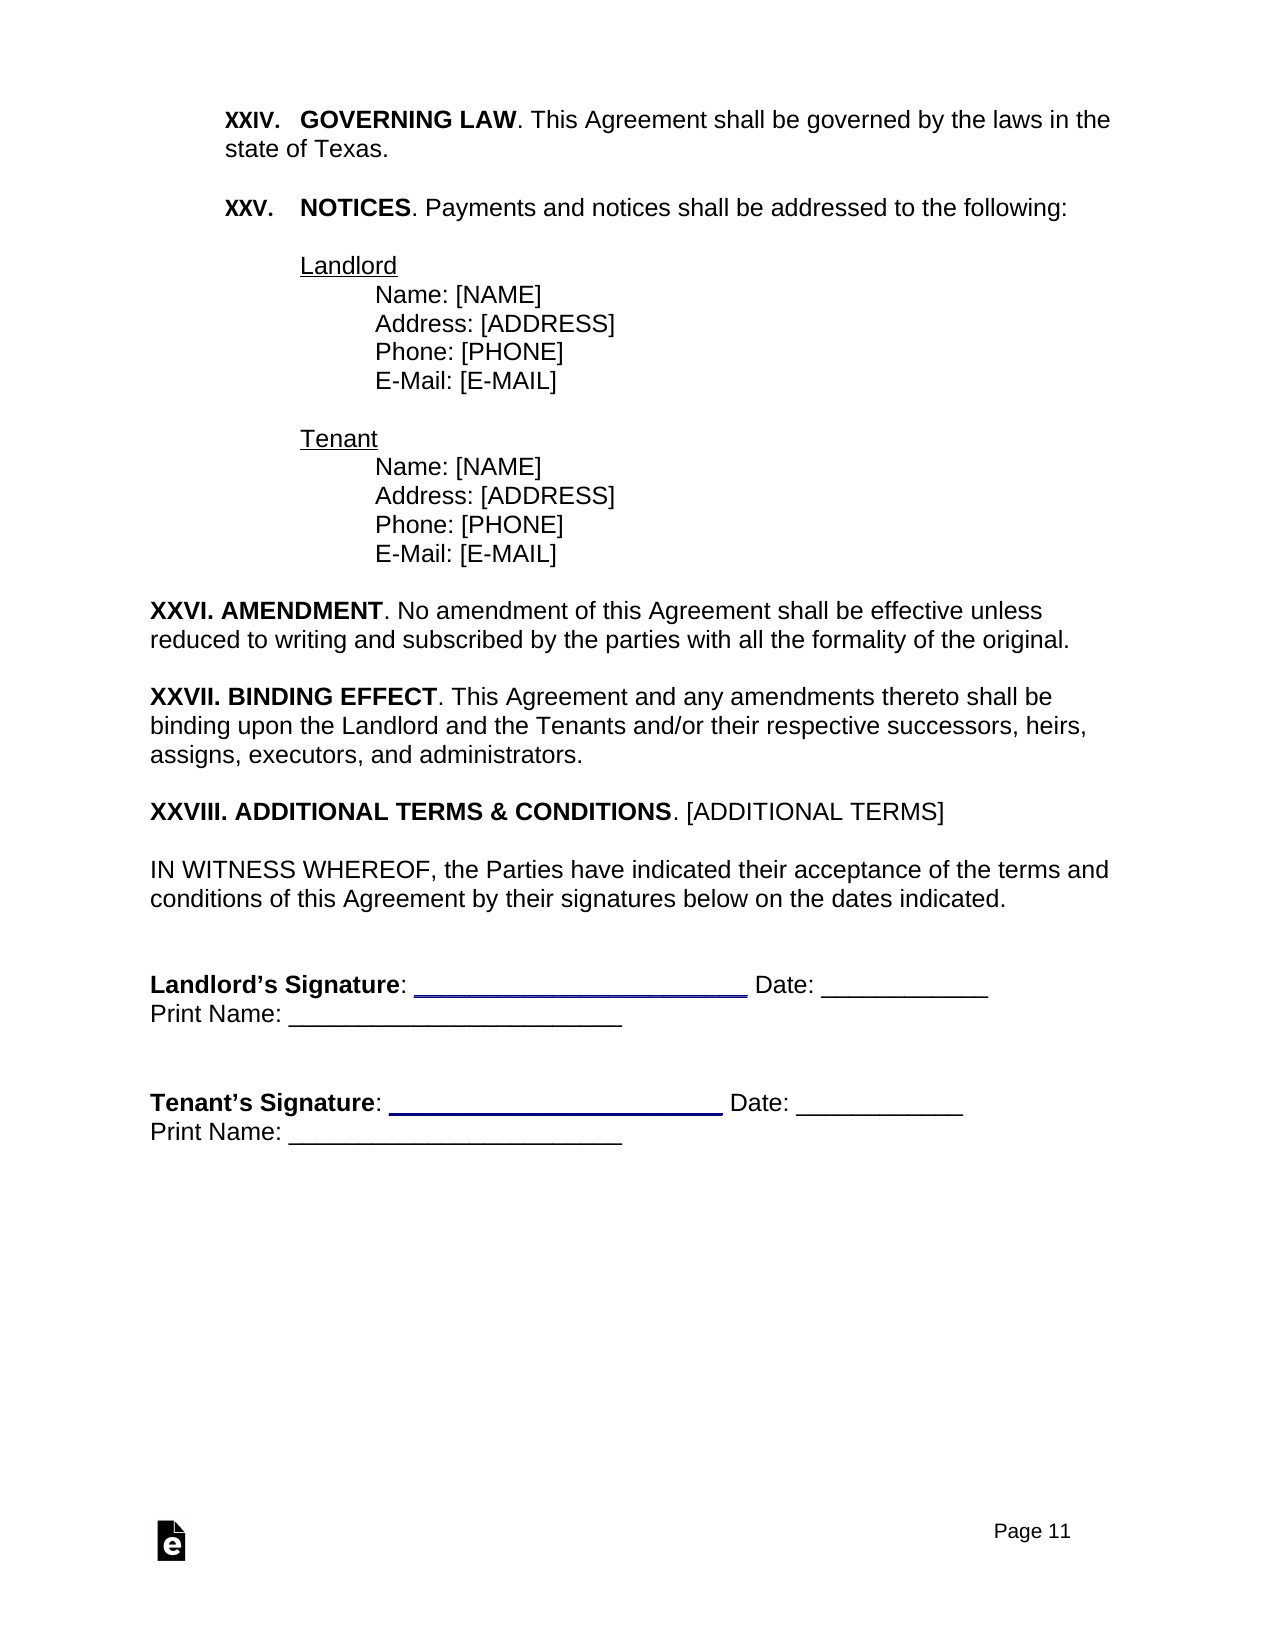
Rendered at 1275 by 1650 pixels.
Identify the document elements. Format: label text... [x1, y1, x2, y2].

text Address: [ADDRESS] [375, 308, 1125, 337]
text IN WITNESS WHEREOF, the Parties have indicated their acceptance of the terms and conditions of this Agreement by their signatures below on the dates indicated. [150, 855, 1125, 912]
text E-Mail: [E-MAIL] [375, 366, 1125, 395]
text Landlord’s Signature: ________________________ Date: ____________ [150, 970, 1125, 998]
text Name: [NAME] [375, 280, 1125, 308]
text Print Name: ________________________ [150, 998, 1125, 1027]
text Landlord [300, 251, 1125, 280]
text Tenant’s Signature: ________________________ Date: ____________ [150, 1088, 1125, 1117]
text Address: [ADDRESS] [375, 481, 1125, 510]
text Phone: [PHONE] [375, 337, 1125, 366]
text Phone: [PHONE] [375, 510, 1125, 538]
text Tenant [300, 423, 1125, 452]
list NOTICES. Payments and notices shall be addressed to the following: [225, 192, 1125, 222]
text Print Name: ________________________ [150, 1117, 1125, 1146]
text E-Mail: [E-MAIL] [375, 538, 1125, 567]
text Name: [NAME] [375, 452, 1125, 481]
text XXVIII. ADDITIONAL TERMS & CONDITIONS. [ADDITIONAL TERMS] [150, 797, 1125, 826]
list GOVERNING LAW. This Agreement shall be governed by the laws in the state of Texas. [225, 104, 1125, 163]
text XXVI. AMENDMENT. No amendment of this Agreement shall be effective unless reduced to writing and subscribed by the parties with all the formality of the original. [150, 596, 1125, 653]
text XXVII. BINDING EFFECT. This Agreement and any amendments thereto shall be binding upon the Landlord and the Tenants and/or their respective successors, heirs, assigns, executors, and administrators. [150, 682, 1125, 768]
